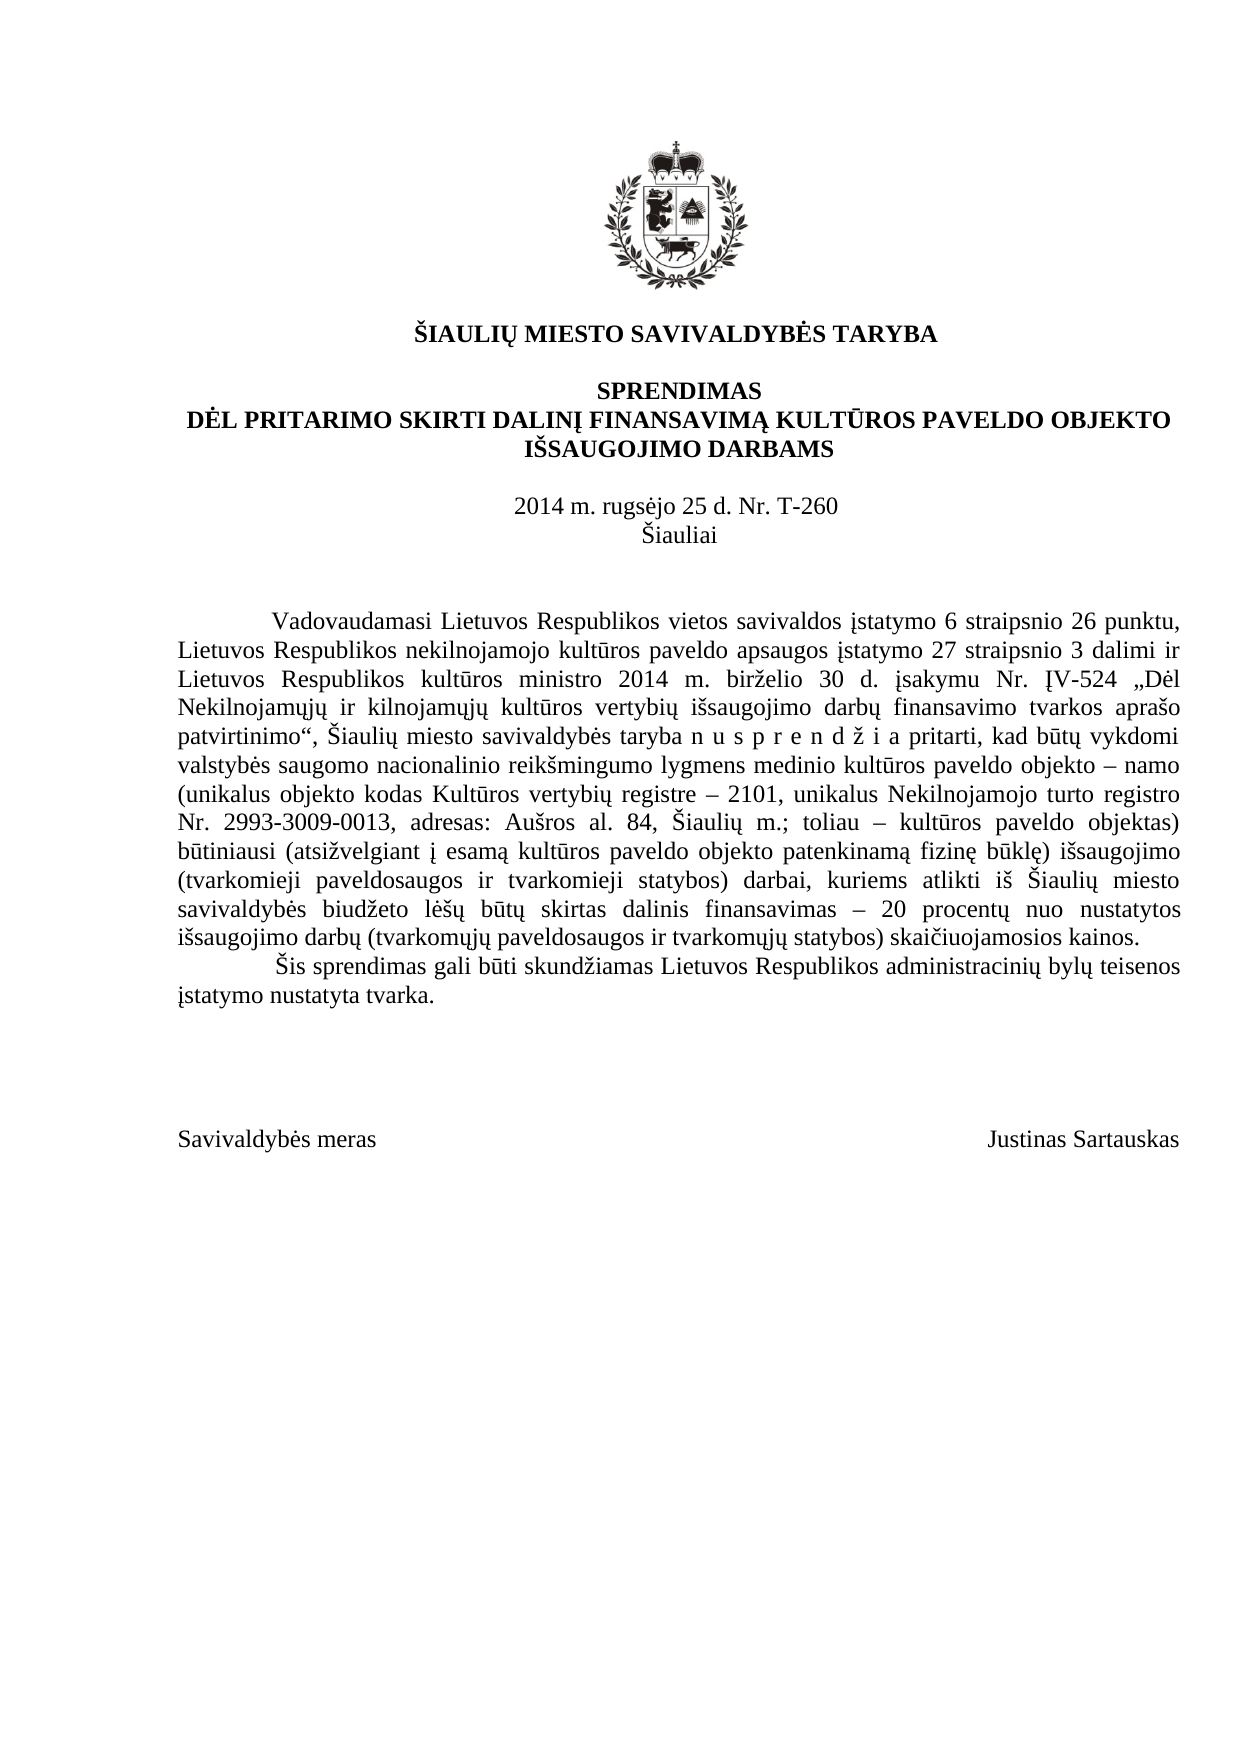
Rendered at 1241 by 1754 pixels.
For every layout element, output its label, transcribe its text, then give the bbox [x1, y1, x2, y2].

text SPRENDIMAS [177, 376, 1181, 405]
text ŠIAULIŲ MIESTO SAVIVALDYBĖS TARYBA [177, 319, 1181, 347]
text Šis sprendimas gali būti skundžiamas Lietuvos Respublikos administracinių bylų teisenos įstatymo nustatyta tvarka. [177, 951, 1181, 1009]
text Šiauliai [177, 520, 1181, 549]
text Savivaldybės meras Justinas Sartauskas [177, 1124, 1181, 1152]
text 2014 m. rugsėjo 25 d. Nr. T-260 [177, 491, 1181, 520]
text Vadovaudamasi Lietuvos Respublikos vietos savivaldos įstatymo 6 straipsnio 26 punktu, Lietuvos Respublikos nekilnojamojo kultūros paveldo apsaugos įstatymo 27 straipsnio 3 dalimi ir Lietuvos Respublikos kultūros ministro 2014 m. birželio 30 d. įsakymu Nr. ĮV-524 „Dėl Nekilnojamųjų ir kilnojamųjų kultūros vertybių išsaugojimo darbų finansavimo tvarkos aprašo patvirtinimo“, Šiaulių miesto savivaldybės taryba n u s p r e n d ž i a pritarti, kad būtų vykdomi valstybės saugomo nacionalinio reikšmingumo lygmens medinio kultūros paveldo objekto – namo (unikalus objekto kodas Kultūros vertybių registre – 2101, unikalus Nekilnojamojo turto registro Nr. 2993-3009-0013, adresas: Aušros al. 84, Šiaulių m.; toliau – kultūros paveldo objektas) būtiniausi (atsižvelgiant į esamą kultūros paveldo objekto patenkinamą fizinę būklę) išsaugojimo (tvarkomieji paveldosaugos ir tvarkomieji statybos) darbai, kuriems atlikti iš Šiaulių miesto savivaldybės biudžeto lėšų būtų skirtas dalinis finansavimas – 20 procentų nuo nustatytos išsaugojimo darbų (tvarkomųjų paveldosaugos ir tvarkomųjų statybos) skaičiuojamosios kainos. [177, 606, 1181, 951]
text DĖL PRITARIMO SKIRTI DALINĮ FINANSAVIMĄ KULTŪROS PAVELDO OBJEKTO IŠSAUGOJIMO DARBAMS [177, 405, 1181, 462]
